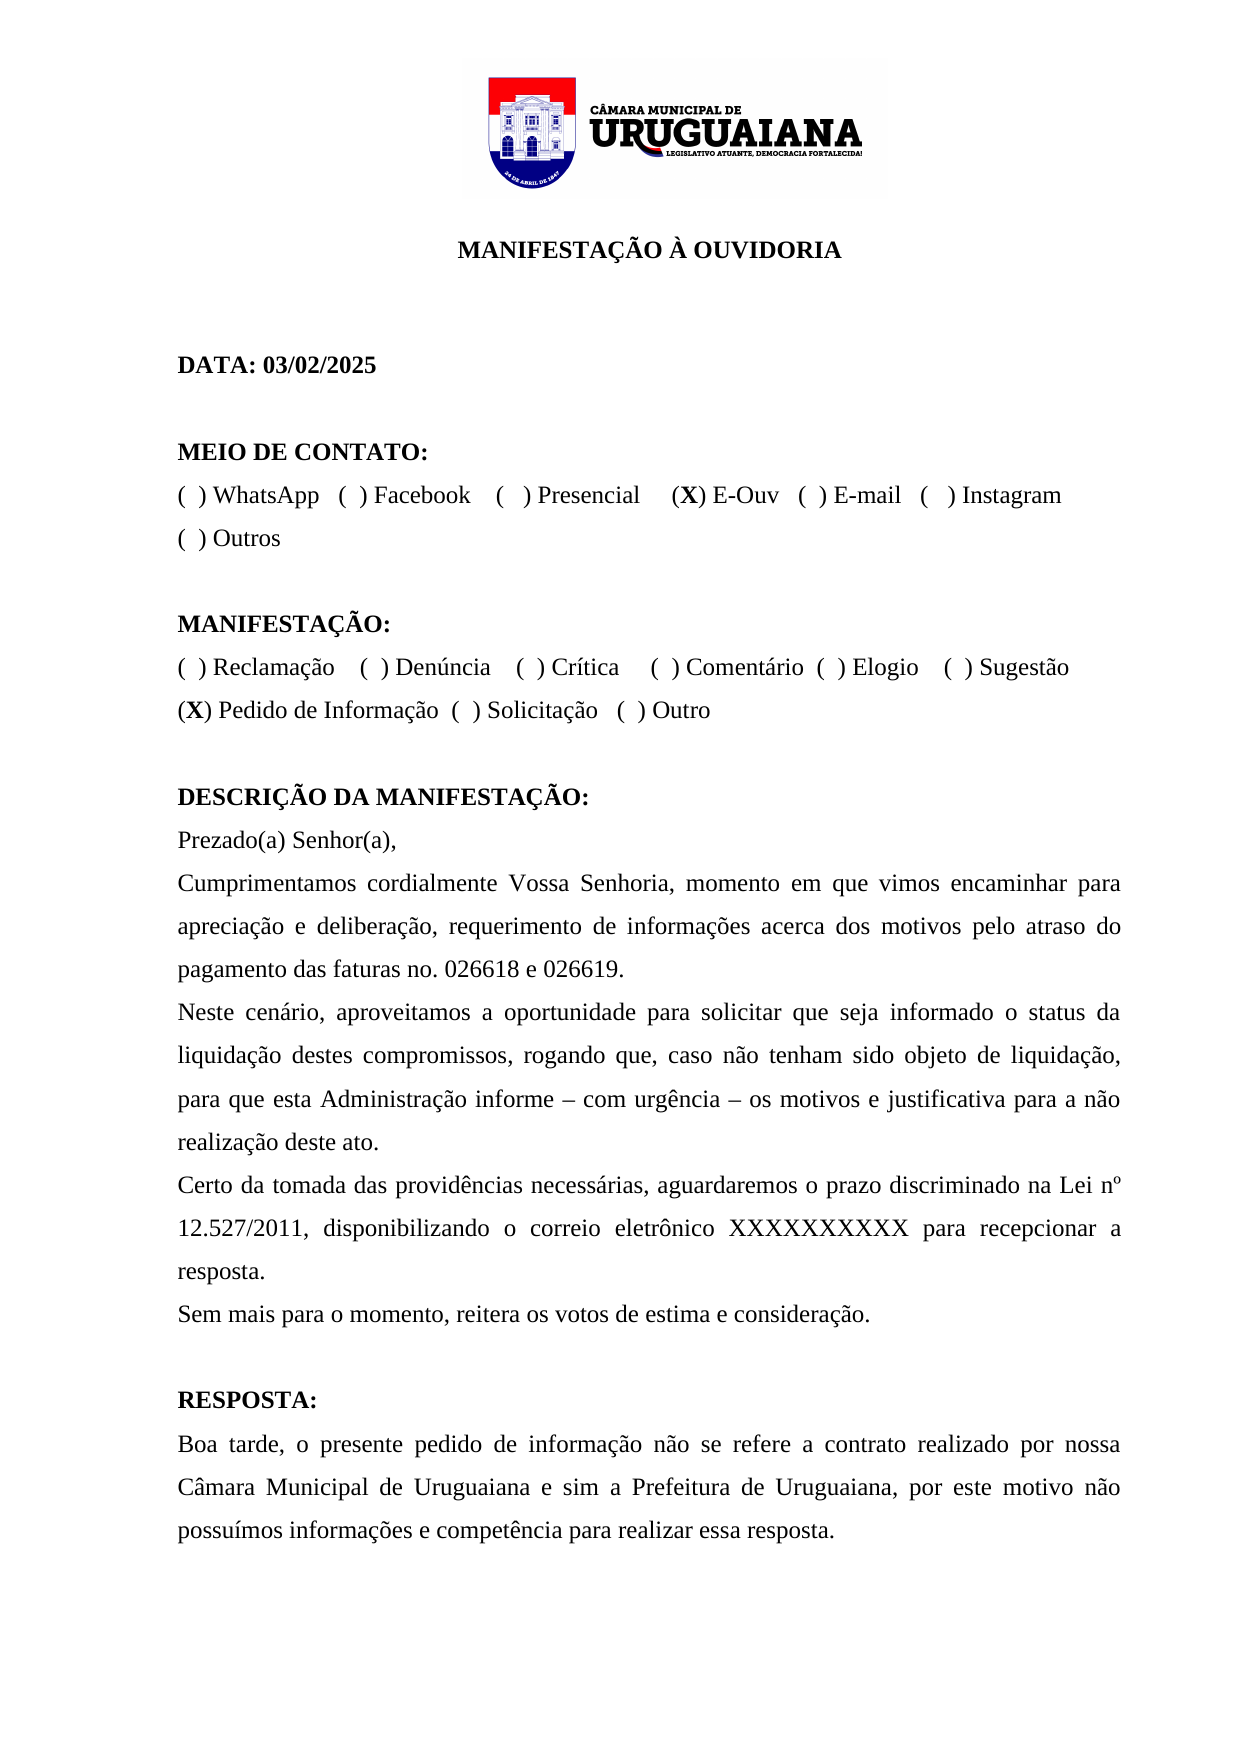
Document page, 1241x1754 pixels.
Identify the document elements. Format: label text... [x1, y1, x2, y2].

text MANIFESTAÇÃO: [177, 609, 1122, 638]
text DESCRIÇÃO DA MANIFESTAÇÃO: [177, 782, 1122, 811]
text MANIFESTAÇÃO À OUVIDORIA [177, 236, 1122, 264]
text DATA: 03/02/2025 [177, 351, 1122, 379]
text Neste cenário, aproveitamos a oportunidade para solicitar que seja informado o status da liquidação destes compromissos, rogando que, caso não tenham sido objeto de liquidação, para que esta Administração informe – com urgência – os motivos e justificativa para a não realização deste ato. [177, 997, 1122, 1156]
text Prezado(a) Senhor(a), [177, 825, 1122, 854]
text ( ) Reclamação ( ) Denúncia ( ) Crítica ( ) Comentário ( ) Elogio ( ) Sugestão [177, 652, 1122, 681]
text Sem mais para o momento, reitera os votos de estima e consideração. [177, 1299, 1122, 1328]
list Boa tarde, o presente pedido de informação não se refere a contrato realizado por nossa Câmara Municipal de Uruguaiana e sim a Prefeitura de Uruguaiana, por este motivo não possuímos informações e competência para realizar essa resposta. [177, 1429, 1122, 1544]
text (X) Pedido de Informação ( ) Solicitação ( ) Outro [177, 696, 1122, 724]
text ( ) Outros [177, 523, 1122, 552]
text MEIO DE CONTATO: [177, 437, 1122, 466]
picture [462, 58, 888, 199]
list RESPOSTA: [177, 1386, 1122, 1414]
text Cumprimentamos cordialmente Vossa Senhoria, momento em que vimos encaminhar para apreciação e deliberação, requerimento de informações acerca dos motivos pelo atraso do pagamento das faturas no. 026618 e 026619. [177, 868, 1122, 983]
text Certo da tomada das providências necessárias, aguardaremos o prazo discriminado na Lei nº 12.527/2011, disponibilizando o correio eletrônico XXXXXXXXXX para recepcionar a resposta. [177, 1170, 1122, 1285]
text ( ) WhatsApp ( ) Facebook ( ) Presencial (X) E-Ouv ( ) E-mail ( ) Instagram [177, 480, 1122, 509]
